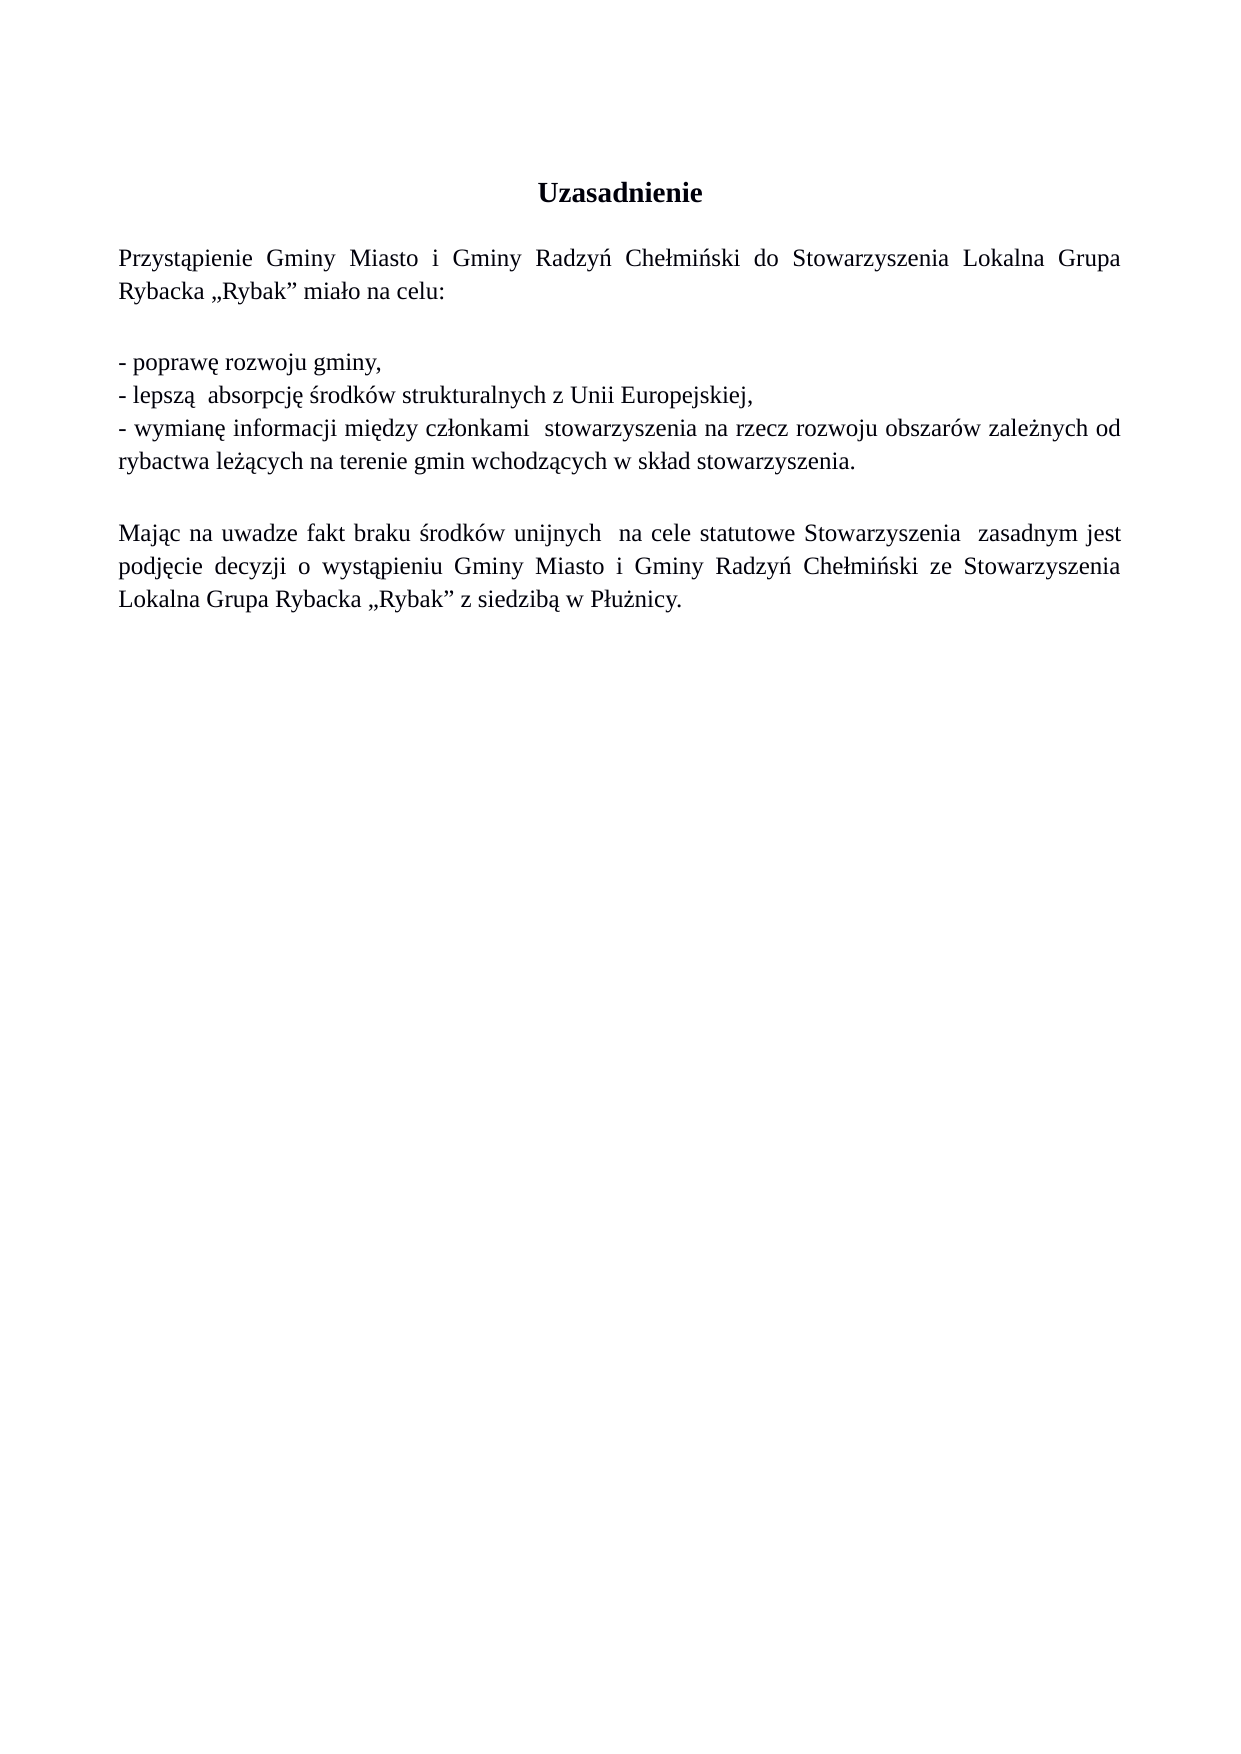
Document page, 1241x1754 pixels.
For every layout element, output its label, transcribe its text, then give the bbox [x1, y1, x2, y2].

text - poprawę rozwoju gminy, [118, 347, 1122, 376]
text Przystąpienie Gminy Miasto i Gminy Radzyń Chełmiński do Stowarzyszenia Lokalna Grupa Rybacka „Rybak” miało na celu: [118, 243, 1122, 304]
text - wymianę informacji między członkami stowarzyszenia na rzecz rozwoju obszarów zależnych od rybactwa leżących na terenie gmin wchodzących w skład stowarzyszenia. [118, 413, 1122, 475]
text Mając na uwadze fakt braku środków unijnych na cele statutowe Stowarzyszenia zasadnym jest podjęcie decyzji o wystąpieniu Gminy Miasto i Gminy Radzyń Chełmiński ze Stowarzyszenia Lokalna Grupa Rybacka „Rybak” z siedzibą w Płużnicy. [118, 518, 1122, 613]
text Uzasadnienie [118, 176, 1122, 209]
text - lepszą absorpcję środków strukturalnych z Unii Europejskiej, [118, 380, 1122, 409]
